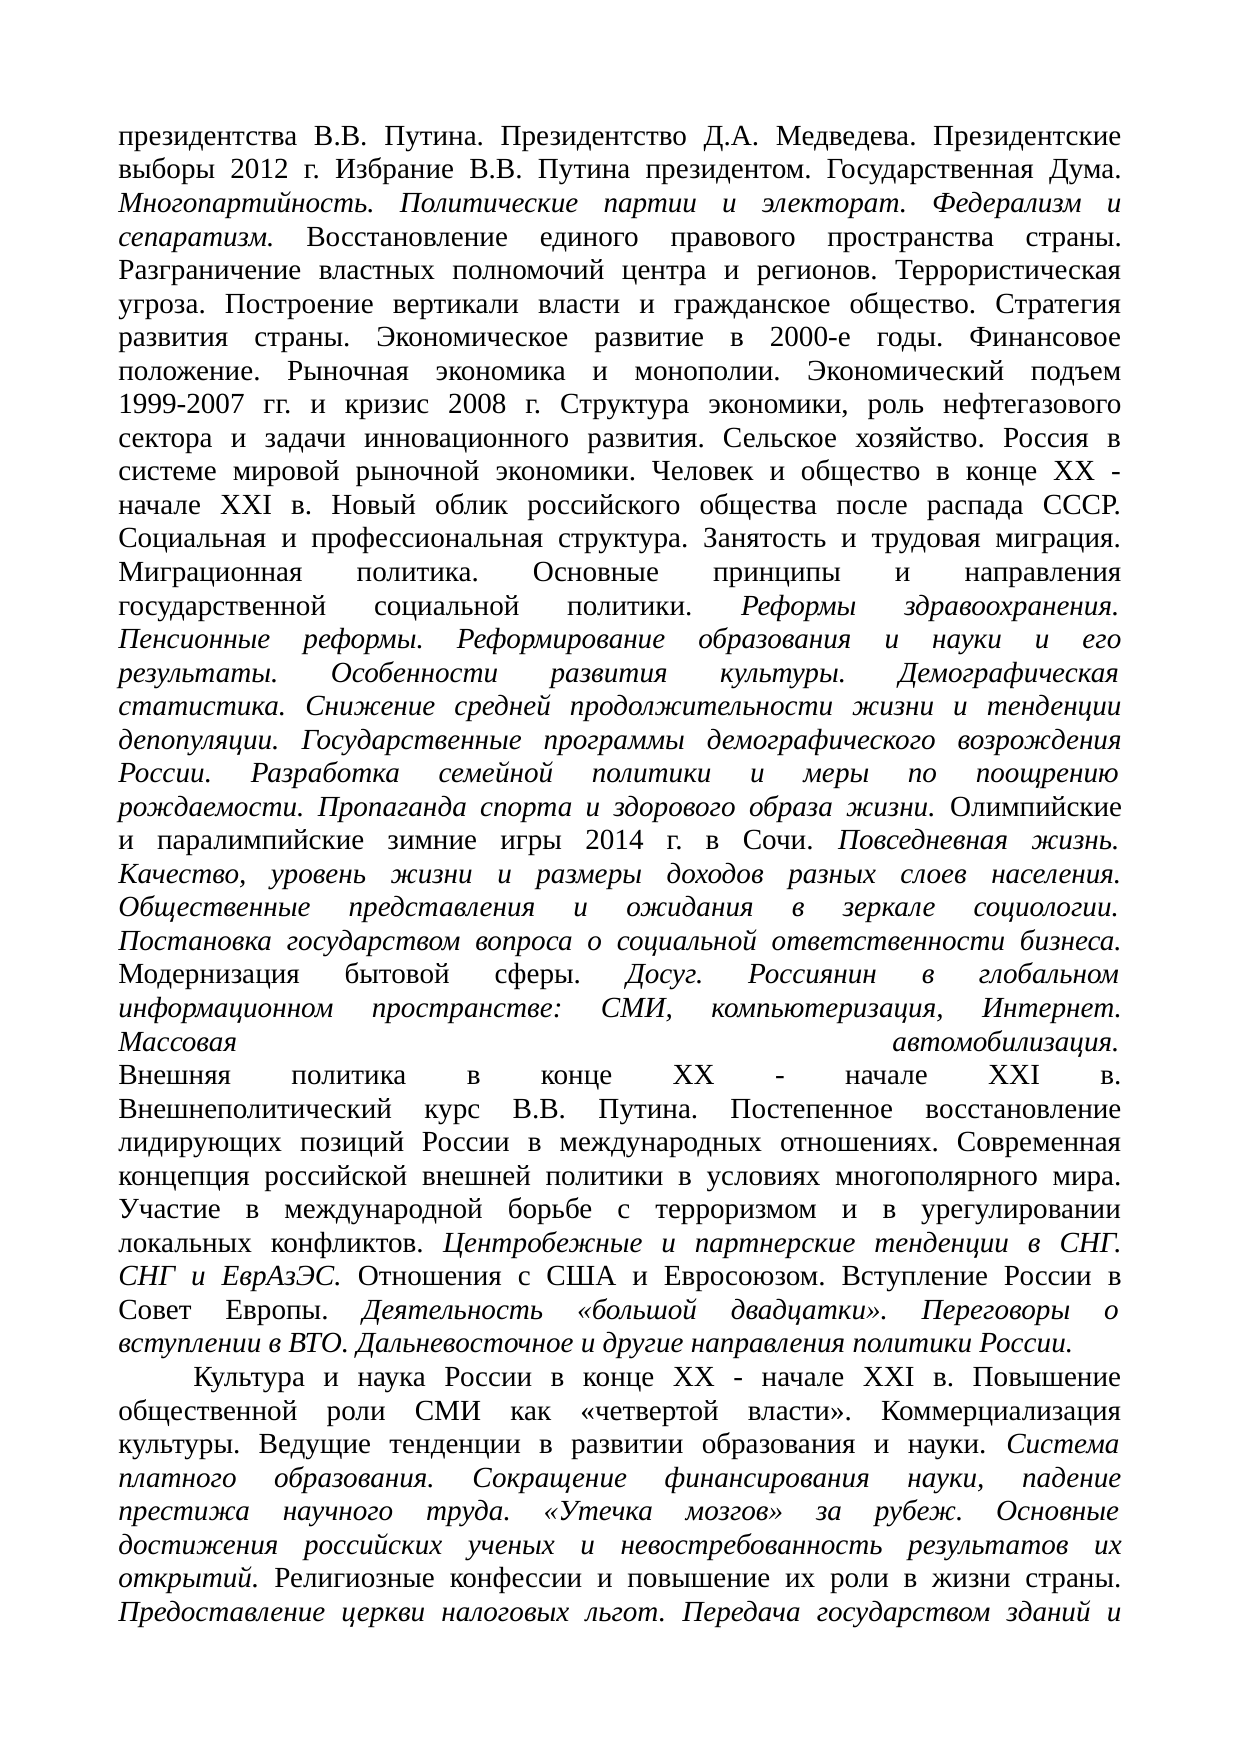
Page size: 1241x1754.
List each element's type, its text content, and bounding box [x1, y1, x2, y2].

text Культура и наука России в конце XX - начале XXI в. Повышение общественной роли СМИ как «четвертой власти». Коммерциализация культуры. Ведущие тенденции в развитии образования и науки. Система платного образования. Сокращение финансирования науки, падение престижа научного труда. «Утечка мозгов» за рубеж. Основные достижения российских ученых и невостребованность результатов их открытий. Религиозные конфессии и повышение их роли в жизни страны. Предоставление церкви налоговых льгот. Передача государством зданий и [118, 1359, 1122, 1627]
text президентства В.В. Путина. Президентство Д.А. Медведева. Президентские выборы 2012 г. Избрание В.В. Путина президентом. Государственная Дума. Многопартийность. Политические партии и электорат. Федерализм и сепаратизм. Восстановление единого правового пространства страны. Разграничение властных полномочий центра и регионов. Террористическая угроза. Построение вертикали власти и гражданское общество. Стратегия развития страны. Экономическое развитие в 2000-е годы. Финансовое положение. Рыночная экономика и монополии. Экономический подъем 1999-2007 гг. и кризис 2008 г. Структура экономики, роль нефтегазового сектора и задачи инновационного развития. Сельское хозяйство. Россия в системе мировой рыночной экономики. Человек и общество в конце XX - начале XXI в. Новый облик российского общества после распада СССР. Социальная и профессиональная структура. Занятость и трудовая миграция. Миграционная политика. Основные принципы и направления государственной социальной политики. Реформы здравоохранения. Пенсионные реформы. Реформирование образования и науки и его результаты. Особенности развития культуры. Демографическая статистика. Снижение средней продолжительности жизни и тенденции депопуляции. Государственные программы демографического возрождения России. Разработка семейной политики и меры по поощрению рождаемости. Пропаганда спорта и здорового образа жизни. Олимпийские и паралимпийские зимние игры 2014 г. в Сочи. Повседневная жизнь. Качество, уровень жизни и размеры доходов разных слоев населения. Общественные представления и ожидания в зеркале социологии. Постановка государством вопроса о социальной ответственности бизнеса. Модернизация бытовой сферы. Досуг. Россиянин в глобальном информационном пространстве: СМИ, компьютеризация, Интернет. Массовая автомобилизация. Внешняя политика в конце XX - начале XXI в. Внешнеполитический курс В.В. Путина. Постепенное восстановление лидирующих позиций России в международных отношениях. Современная концепция российской внешней политики в условиях многополярного мира. Участие в международной борьбе с терроризмом и в урегулировании локальных конфликтов. Центробежные и партнерские тенденции в СНГ. СНГ и ЕврАзЭС. Отношения с США и Евросоюзом. Вступление России в Совет Европы. Деятельность «большой двадцатки». Переговоры о вступлении в ВТО. Дальневосточное и другие направления политики России. [118, 118, 1122, 1359]
